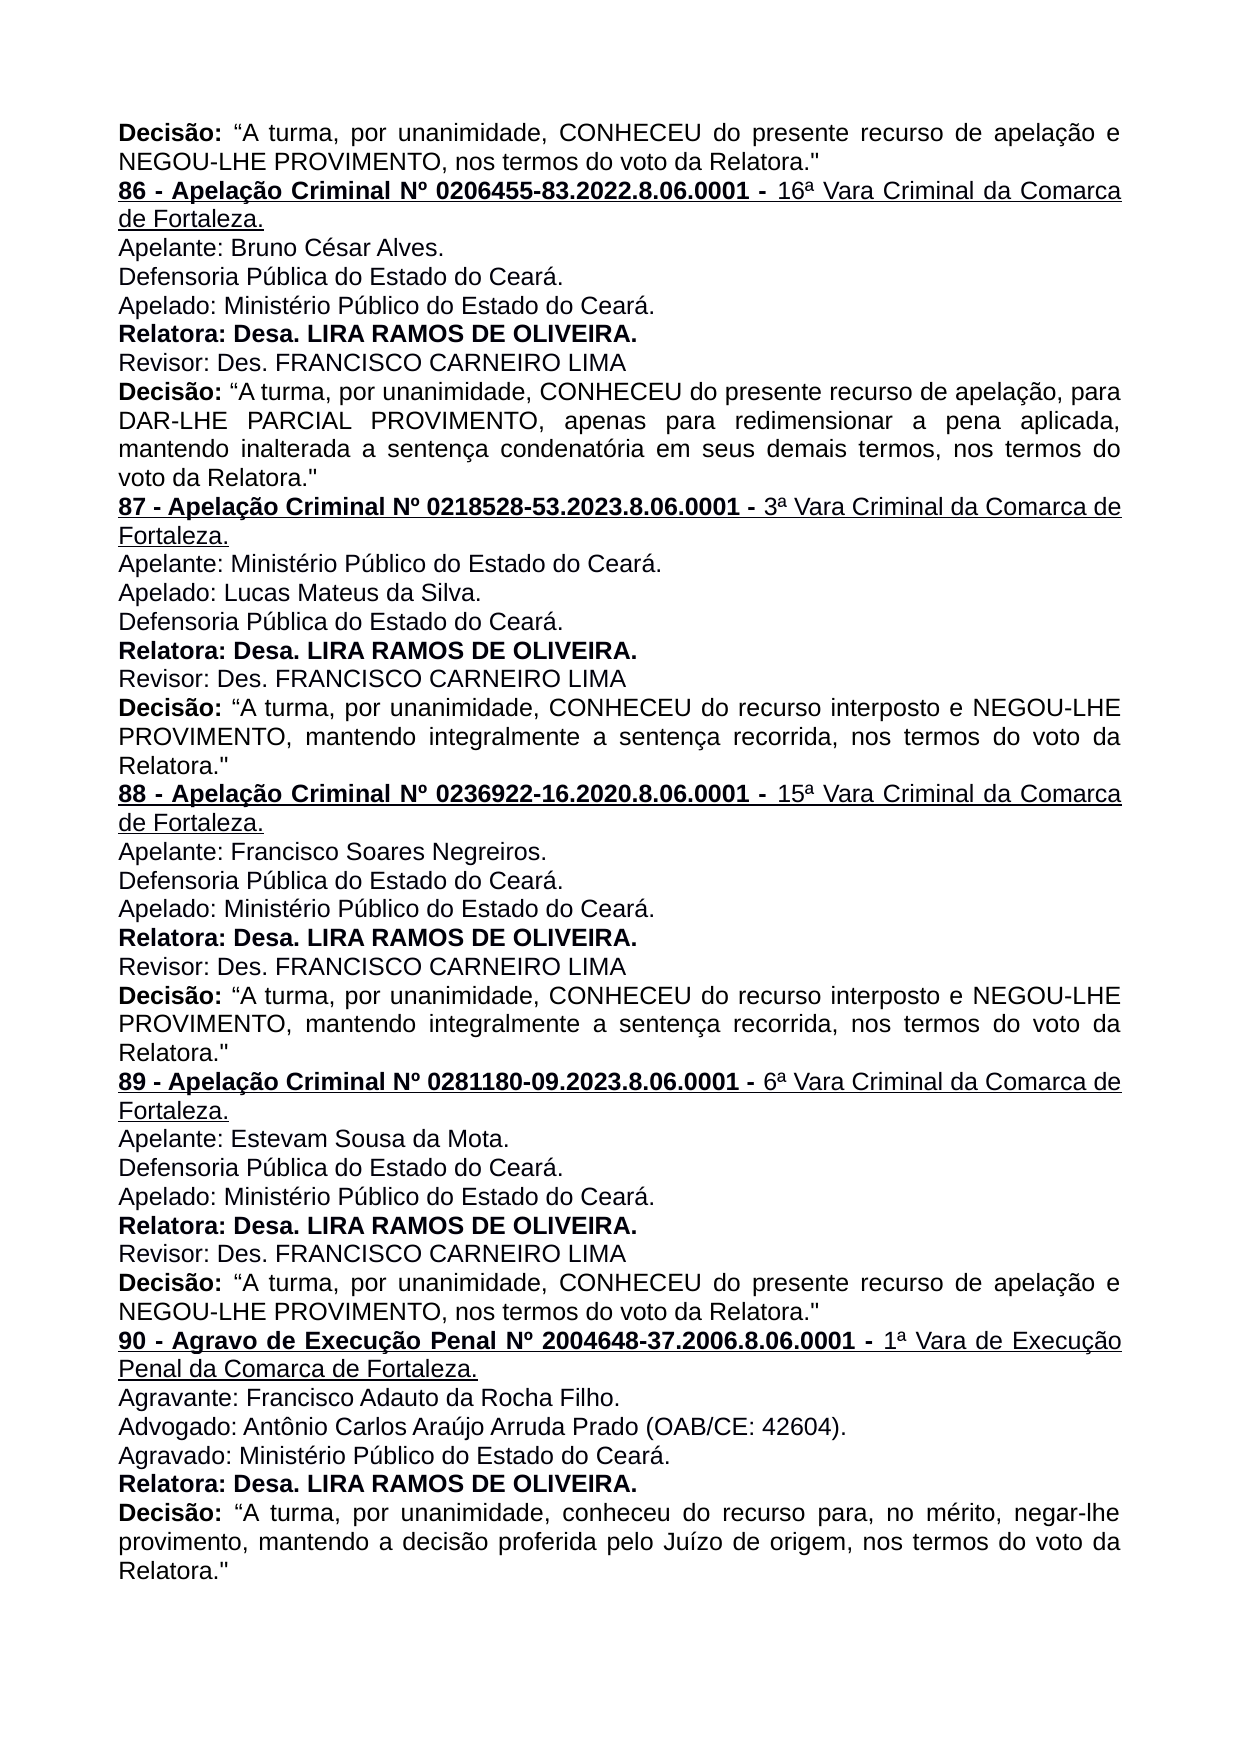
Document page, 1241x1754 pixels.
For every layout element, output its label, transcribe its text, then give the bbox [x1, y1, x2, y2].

text Apelado: Ministério Público do Estado do Ceará. [118, 291, 1122, 319]
text Defensoria Pública do Estado do Ceará. [118, 866, 1122, 894]
text Revisor: Des. FRANCISCO CARNEIRO LIMA [118, 1239, 1122, 1268]
text 87 - Apelação Criminal Nº 0218528-53.2023.8.06.0001 - 3ª Vara Criminal da Comarca de [118, 492, 1122, 517]
text Defensoria Pública do Estado do Ceará. [118, 607, 1122, 636]
text 89 - Apelação Criminal Nº 0281180-09.2023.8.06.0001 - 6ª Vara Criminal da Comarca de [118, 1067, 1122, 1092]
text 86 - Apelação Criminal Nº 0206455-83.2022.8.06.0001 - 16ª Vara Criminal da Comarca [118, 176, 1122, 201]
text Decisão: “A turma, por unanimidade, CONHECEU do presente recurso de apelação, para DAR-LHE PARCIAL PROVIMENTO, apenas para redimensionar a pena aplicada, mantendo inalterada a sentença condenatória em seus demais termos, nos termos do voto da Relatora." [118, 377, 1122, 492]
text Apelado: Ministério Público do Estado do Ceará. [118, 1182, 1122, 1211]
text 88 - Apelação Criminal Nº 0236922-16.2020.8.06.0001 - 15ª Vara Criminal da Comarca [118, 779, 1122, 804]
text Relatora: Desa. LIRA RAMOS DE OLIVEIRA. [118, 319, 1122, 348]
text Relatora: Desa. LIRA RAMOS DE OLIVEIRA. [118, 1211, 1122, 1239]
text Revisor: Des. FRANCISCO CARNEIRO LIMA [118, 952, 1122, 981]
text Decisão: “A turma, por unanimidade, conheceu do recurso para, no mérito, negar-lhe provimento, mantendo a decisão proferida pelo Juízo de origem, nos termos do voto da Relatora." [118, 1498, 1122, 1584]
text Decisão: “A turma, por unanimidade, CONHECEU do recurso interposto e NEGOU-LHE PROVIMENTO, mantendo integralmente a sentença recorrida, nos termos do voto da Relatora." [118, 981, 1122, 1067]
text 90 - Agravo de Execução Penal Nº 2004648-37.2006.8.06.0001 - 1ª Vara de Execução [118, 1326, 1122, 1351]
text de Fortaleza. [118, 806, 1122, 837]
text Relatora: Desa. LIRA RAMOS DE OLIVEIRA. [118, 1469, 1122, 1498]
text Apelante: Francisco Soares Negreiros. [118, 837, 1122, 866]
text Decisão: “A turma, por unanimidade, CONHECEU do presente recurso de apelação e NEGOU-LHE PROVIMENTO, nos termos do voto da Relatora." [118, 1268, 1122, 1326]
text Apelante: Estevam Sousa da Mota. [118, 1124, 1122, 1153]
text Fortaleza. [118, 1093, 1122, 1124]
text Apelado: Lucas Mateus da Silva. [118, 578, 1122, 607]
text Revisor: Des. FRANCISCO CARNEIRO LIMA [118, 664, 1122, 693]
text Agravante: Francisco Adauto da Rocha Filho. [118, 1383, 1122, 1412]
text Defensoria Pública do Estado do Ceará. [118, 1153, 1122, 1182]
text de Fortaleza. [118, 202, 1122, 233]
text Agravado: Ministério Público do Estado do Ceará. [118, 1441, 1122, 1469]
text Revisor: Des. FRANCISCO CARNEIRO LIMA [118, 348, 1122, 377]
text Apelado: Ministério Público do Estado do Ceará. [118, 894, 1122, 923]
text Penal da Comarca de Fortaleza. [118, 1352, 1122, 1383]
text Fortaleza. [118, 518, 1122, 549]
text Decisão: “A turma, por unanimidade, CONHECEU do presente recurso de apelação e NEGOU-LHE PROVIMENTO, nos termos do voto da Relatora." [118, 118, 1122, 176]
text Relatora: Desa. LIRA RAMOS DE OLIVEIRA. [118, 923, 1122, 952]
text Advogado: Antônio Carlos Araújo Arruda Prado (OAB/CE: 42604). [118, 1412, 1122, 1441]
text Apelante: Bruno César Alves. [118, 233, 1122, 262]
text Decisão: “A turma, por unanimidade, CONHECEU do recurso interposto e NEGOU-LHE PROVIMENTO, mantendo integralmente a sentença recorrida, nos termos do voto da Relatora." [118, 693, 1122, 779]
text Relatora: Desa. LIRA RAMOS DE OLIVEIRA. [118, 636, 1122, 664]
text Defensoria Pública do Estado do Ceará. [118, 262, 1122, 291]
text Apelante: Ministério Público do Estado do Ceará. [118, 549, 1122, 578]
